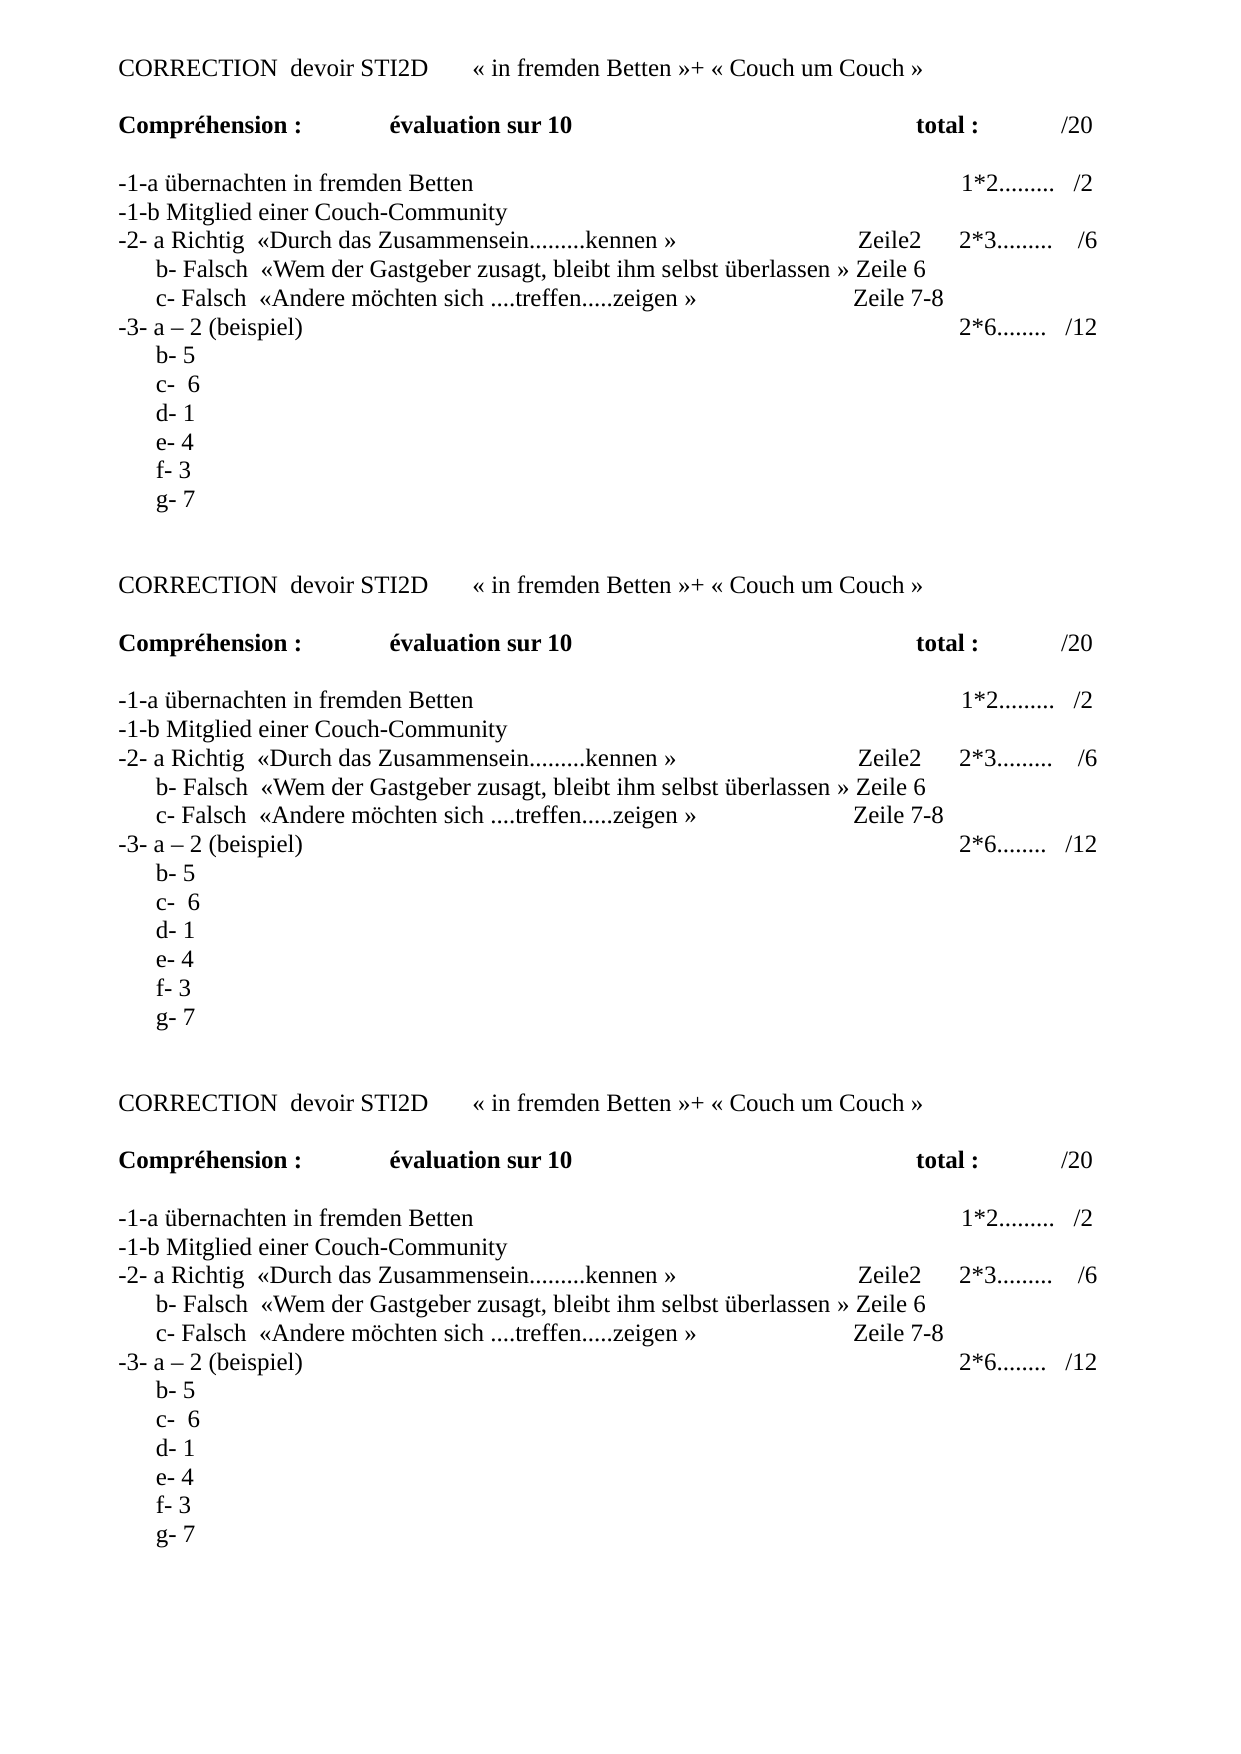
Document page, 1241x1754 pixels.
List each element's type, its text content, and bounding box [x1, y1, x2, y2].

text -1-a übernachten in fremden Betten 1*2......... /2 [118, 686, 1122, 714]
text b- 5 [118, 1376, 1122, 1404]
text b- 5 [118, 858, 1122, 887]
text g- 7 [118, 1002, 1122, 1031]
text CORRECTION devoir STI2D « in fremden Betten »+ « Couch um Couch » [118, 1088, 1122, 1117]
text f- 3 [118, 456, 1122, 484]
text c- 6 [118, 887, 1122, 916]
text e- 4 [118, 1462, 1122, 1491]
text f- 3 [118, 973, 1122, 1002]
text c- 6 [118, 1404, 1122, 1433]
text b- Falsch «Wem der Gastgeber zusagt, bleibt ihm selbst überlassen » Zeile 6 [118, 772, 1122, 801]
text d- 1 [118, 1433, 1122, 1462]
text e- 4 [118, 944, 1122, 973]
text Compréhension : évaluation sur 10 total : /20 [118, 628, 1122, 657]
text Compréhension : évaluation sur 10 total : /20 [118, 111, 1122, 139]
text CORRECTION devoir STI2D « in fremden Betten »+ « Couch um Couch » [118, 571, 1122, 599]
text c- Falsch «Andere möchten sich ....treffen.....zeigen » Zeile 7-8 [118, 1318, 1122, 1347]
text f- 3 [118, 1491, 1122, 1519]
text CORRECTION devoir STI2D « in fremden Betten »+ « Couch um Couch » [118, 53, 1122, 82]
text b- Falsch «Wem der Gastgeber zusagt, bleibt ihm selbst überlassen » Zeile 6 [118, 1289, 1122, 1318]
text b- 5 [118, 341, 1122, 369]
text -1-b Mitglied einer Couch-Community [118, 197, 1122, 226]
text -2- a Richtig «Durch das Zusammensein.........kennen » Zeile2 2*3......... /6 [118, 226, 1122, 254]
text c- Falsch «Andere möchten sich ....treffen.....zeigen » Zeile 7-8 [118, 283, 1122, 312]
text d- 1 [118, 916, 1122, 944]
text -1-b Mitglied einer Couch-Community [118, 1232, 1122, 1261]
text -3- a – 2 (beispiel) 2*6........ /12 [118, 312, 1122, 341]
text -2- a Richtig «Durch das Zusammensein.........kennen » Zeile2 2*3......... /6 [118, 1261, 1122, 1289]
text -1-b Mitglied einer Couch-Community [118, 714, 1122, 743]
text g- 7 [118, 484, 1122, 513]
text -1-a übernachten in fremden Betten 1*2......... /2 [118, 1203, 1122, 1232]
text d- 1 [118, 398, 1122, 427]
text -3- a – 2 (beispiel) 2*6........ /12 [118, 1347, 1122, 1376]
text c- Falsch «Andere möchten sich ....treffen.....zeigen » Zeile 7-8 [118, 801, 1122, 829]
text -3- a – 2 (beispiel) 2*6........ /12 [118, 829, 1122, 858]
text -2- a Richtig «Durch das Zusammensein.........kennen » Zeile2 2*3......... /6 [118, 743, 1122, 772]
text b- Falsch «Wem der Gastgeber zusagt, bleibt ihm selbst überlassen » Zeile 6 [118, 254, 1122, 283]
text -1-a übernachten in fremden Betten 1*2......... /2 [118, 168, 1122, 197]
text e- 4 [118, 427, 1122, 456]
text Compréhension : évaluation sur 10 total : /20 [118, 1146, 1122, 1174]
text c- 6 [118, 369, 1122, 398]
text g- 7 [118, 1519, 1122, 1548]
